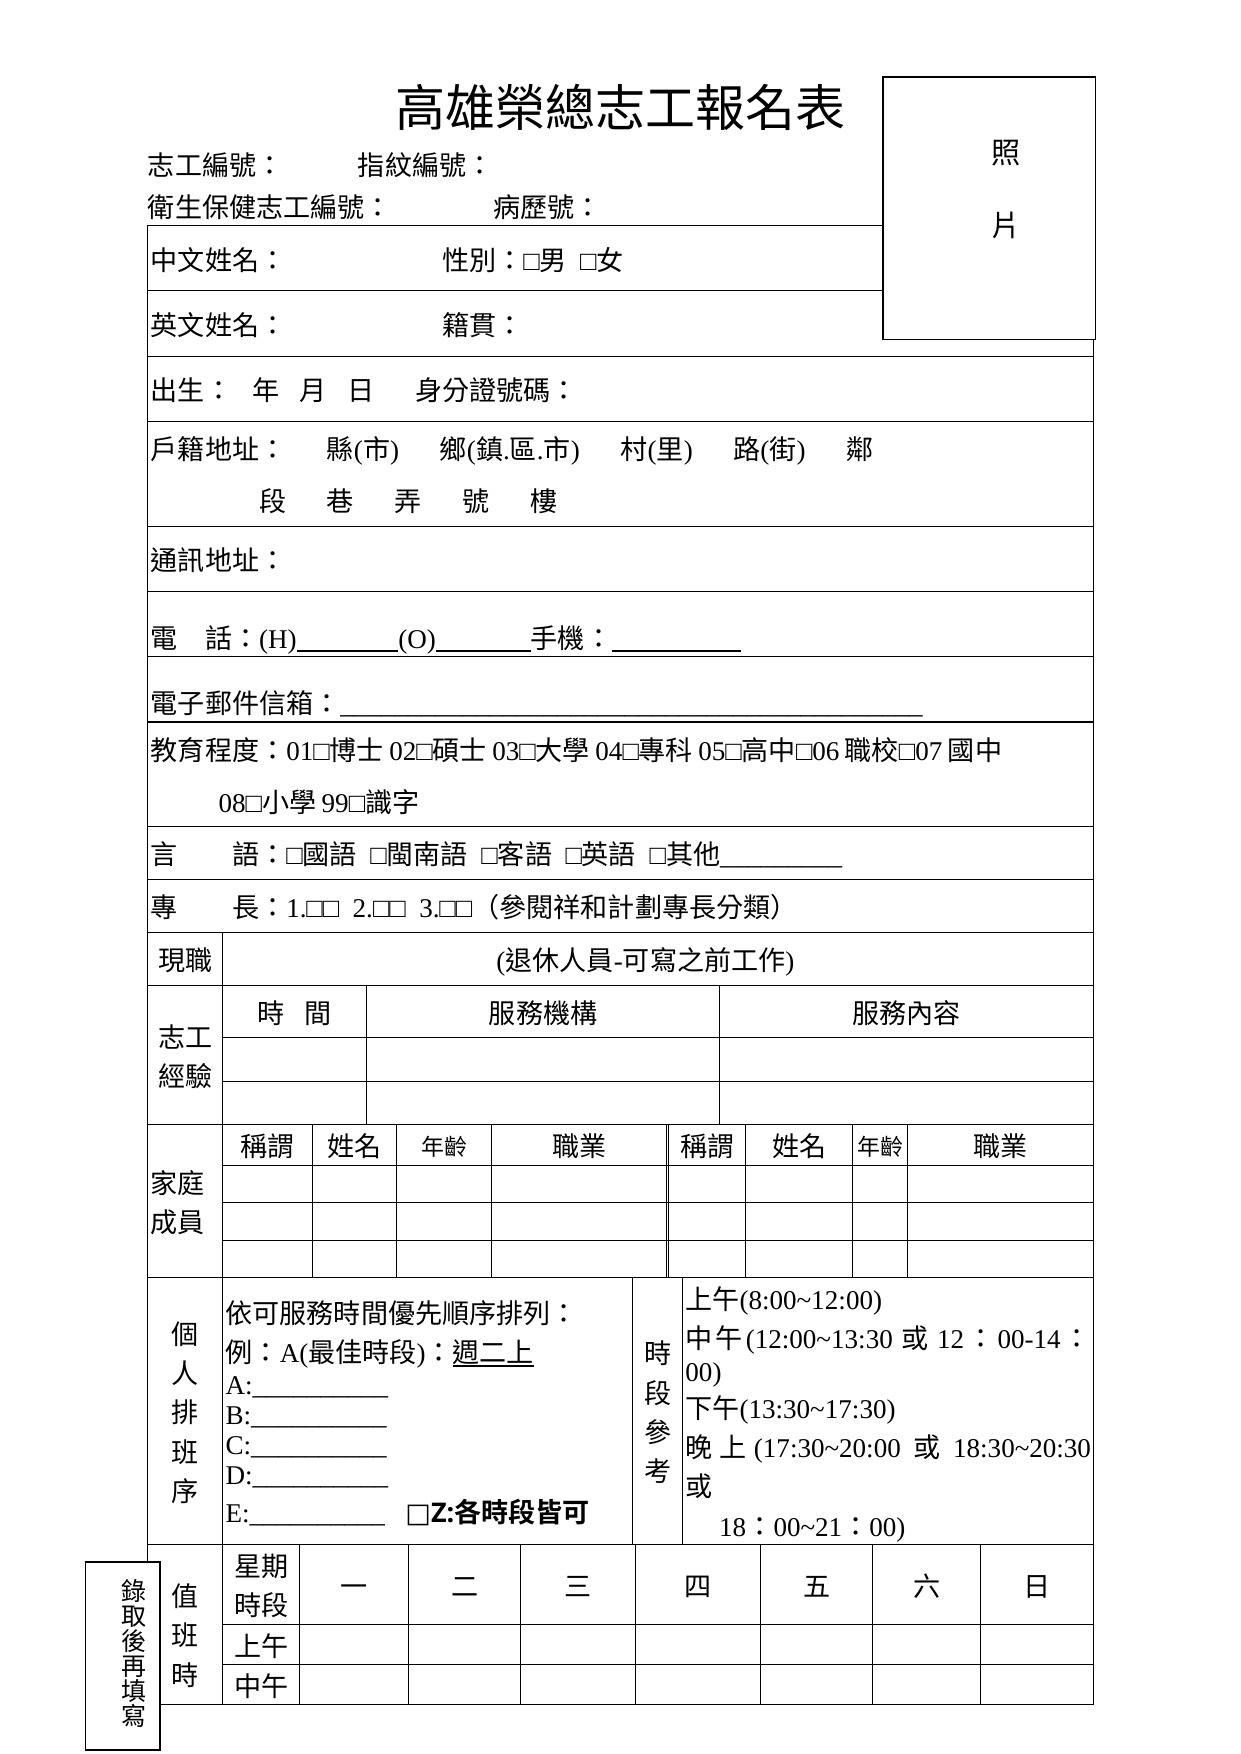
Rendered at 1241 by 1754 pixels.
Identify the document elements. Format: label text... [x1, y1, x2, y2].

table_cell [492, 1166, 666, 1202]
table_cell 出生： 年 月 日 身分證號碼： [148, 357, 1093, 421]
table_cell 六 [873, 1545, 980, 1623]
table_cell [223, 1038, 366, 1081]
table_cell [492, 1203, 666, 1240]
table_cell [746, 1203, 852, 1240]
table_cell [521, 1665, 635, 1704]
table_cell [908, 1166, 1093, 1202]
table_cell 星期 時段 [223, 1545, 299, 1623]
table_cell 個 人 排 班 序 [148, 1278, 222, 1544]
table_cell [873, 1665, 980, 1704]
table_cell [223, 1203, 312, 1240]
table_cell 現職 [148, 933, 222, 984]
table_cell 稱謂 [669, 1125, 745, 1165]
table_cell [720, 1082, 1093, 1124]
table_cell 電 話：(H) (O) 手機： [148, 592, 1093, 656]
table_cell 三 [521, 1545, 635, 1623]
table_cell 依可服務時間優先順序排列： 例：A(最佳時段)：週二上 A:__________ B:__________ C:__________ D:__________ E:__________ □Z:各時段皆可 [223, 1278, 632, 1544]
text 志工編號： 指紋編號： [148, 142, 882, 183]
table_cell [853, 1241, 907, 1277]
table_cell [409, 1625, 520, 1664]
table_cell 一 [300, 1545, 408, 1623]
table_cell 家庭成員 [148, 1125, 222, 1277]
table_cell [492, 1241, 666, 1277]
table_cell [313, 1203, 396, 1240]
table_cell 四 [636, 1545, 760, 1623]
table_cell [367, 1038, 719, 1081]
table_cell 稱謂 [223, 1125, 312, 1165]
table_cell [873, 1625, 980, 1664]
table_cell 上午 [223, 1625, 299, 1664]
table_cell [300, 1625, 408, 1664]
table_cell [746, 1166, 852, 1202]
table_cell 通訊地址： [148, 527, 1093, 591]
table_cell 值 班 時 間 [86, 1563, 159, 1749]
table_cell [981, 1665, 1093, 1704]
table_cell [746, 1241, 852, 1277]
table_cell [908, 1241, 1093, 1277]
table_cell [853, 1166, 907, 1202]
table_header 中文姓名： 性別：□男 □女 [148, 226, 882, 290]
table_cell [521, 1625, 635, 1664]
table_cell 姓名 [746, 1125, 852, 1165]
table_cell 值 班 時 間 [148, 1545, 222, 1704]
table_cell [223, 1241, 312, 1277]
table_cell 年齡 [853, 1125, 907, 1165]
table_cell [761, 1625, 872, 1664]
table_cell 志工經驗 [148, 986, 222, 1124]
table_cell [397, 1166, 491, 1202]
table_cell [853, 1203, 907, 1240]
table_cell [223, 1166, 312, 1202]
table_cell 時段參考 [633, 1278, 682, 1544]
text [923, 123, 1035, 329]
text 照 片 [985, 138, 1028, 314]
table_cell 職業 [908, 1125, 1093, 1165]
table_cell [223, 1082, 366, 1124]
table_cell 五 [761, 1545, 872, 1623]
table_cell 服務機構 [367, 986, 719, 1037]
table_cell 日 [981, 1545, 1093, 1623]
table_cell 戶籍地址： 縣(市) 鄉(鎮.區.市) 村(里) 路(街) 鄰 段 巷 弄 號 樓 [148, 422, 1093, 526]
table_cell 言 語：□國語 □閩南語 □客語 □英語 □其他_________ [148, 827, 1093, 879]
table_cell 年齡 [397, 1125, 491, 1165]
table_cell [367, 1082, 719, 1124]
table_cell [669, 1241, 745, 1277]
table_cell [720, 1038, 1093, 1081]
text 高雄榮總志工報名表 [148, 67, 1092, 142]
table_cell [300, 1665, 408, 1704]
table_cell 中午 [223, 1665, 299, 1704]
table_cell [636, 1665, 760, 1704]
table_cell 專 長：1.□□ 2.□□ 3.□□（參閱祥和計劃專長分類） [148, 880, 1093, 932]
table_cell 上午(8:00~12:00) 中午(12:00~13:30或12：00-14：00) 下午(13:30~17:30) 晚上(17:30~20:00或18:30~20:30或 18：00~21：00) [683, 1278, 1093, 1544]
table_cell [313, 1241, 396, 1277]
table_cell 時 間 [223, 986, 366, 1037]
table_cell [397, 1203, 491, 1240]
table_cell (退休人員-可寫之前工作) [223, 933, 1093, 984]
table_cell [908, 1203, 1093, 1240]
table_cell 職業 [492, 1125, 666, 1165]
table_cell 教育程度：01□博士02□碩士03□大學04□專科05□高中□06職校□07國中 08□小學99□識字 [148, 723, 1093, 826]
table_cell [981, 1625, 1093, 1664]
table_cell [397, 1241, 491, 1277]
table_cell [669, 1166, 745, 1202]
table_cell 電子郵件信箱：___________________________________________ [148, 657, 1093, 721]
table_cell [669, 1203, 745, 1240]
table_cell 英文姓名： 籍貫： [148, 291, 1093, 356]
table_cell [409, 1665, 520, 1704]
table_cell [313, 1166, 396, 1202]
table_cell [761, 1665, 872, 1704]
table_cell 姓名 [313, 1125, 396, 1165]
table_cell 二 [409, 1545, 520, 1623]
table_cell [636, 1625, 760, 1664]
text 衛生保健志工編號： 病歷號： [148, 183, 882, 225]
table_cell 服務內容 [720, 986, 1093, 1037]
